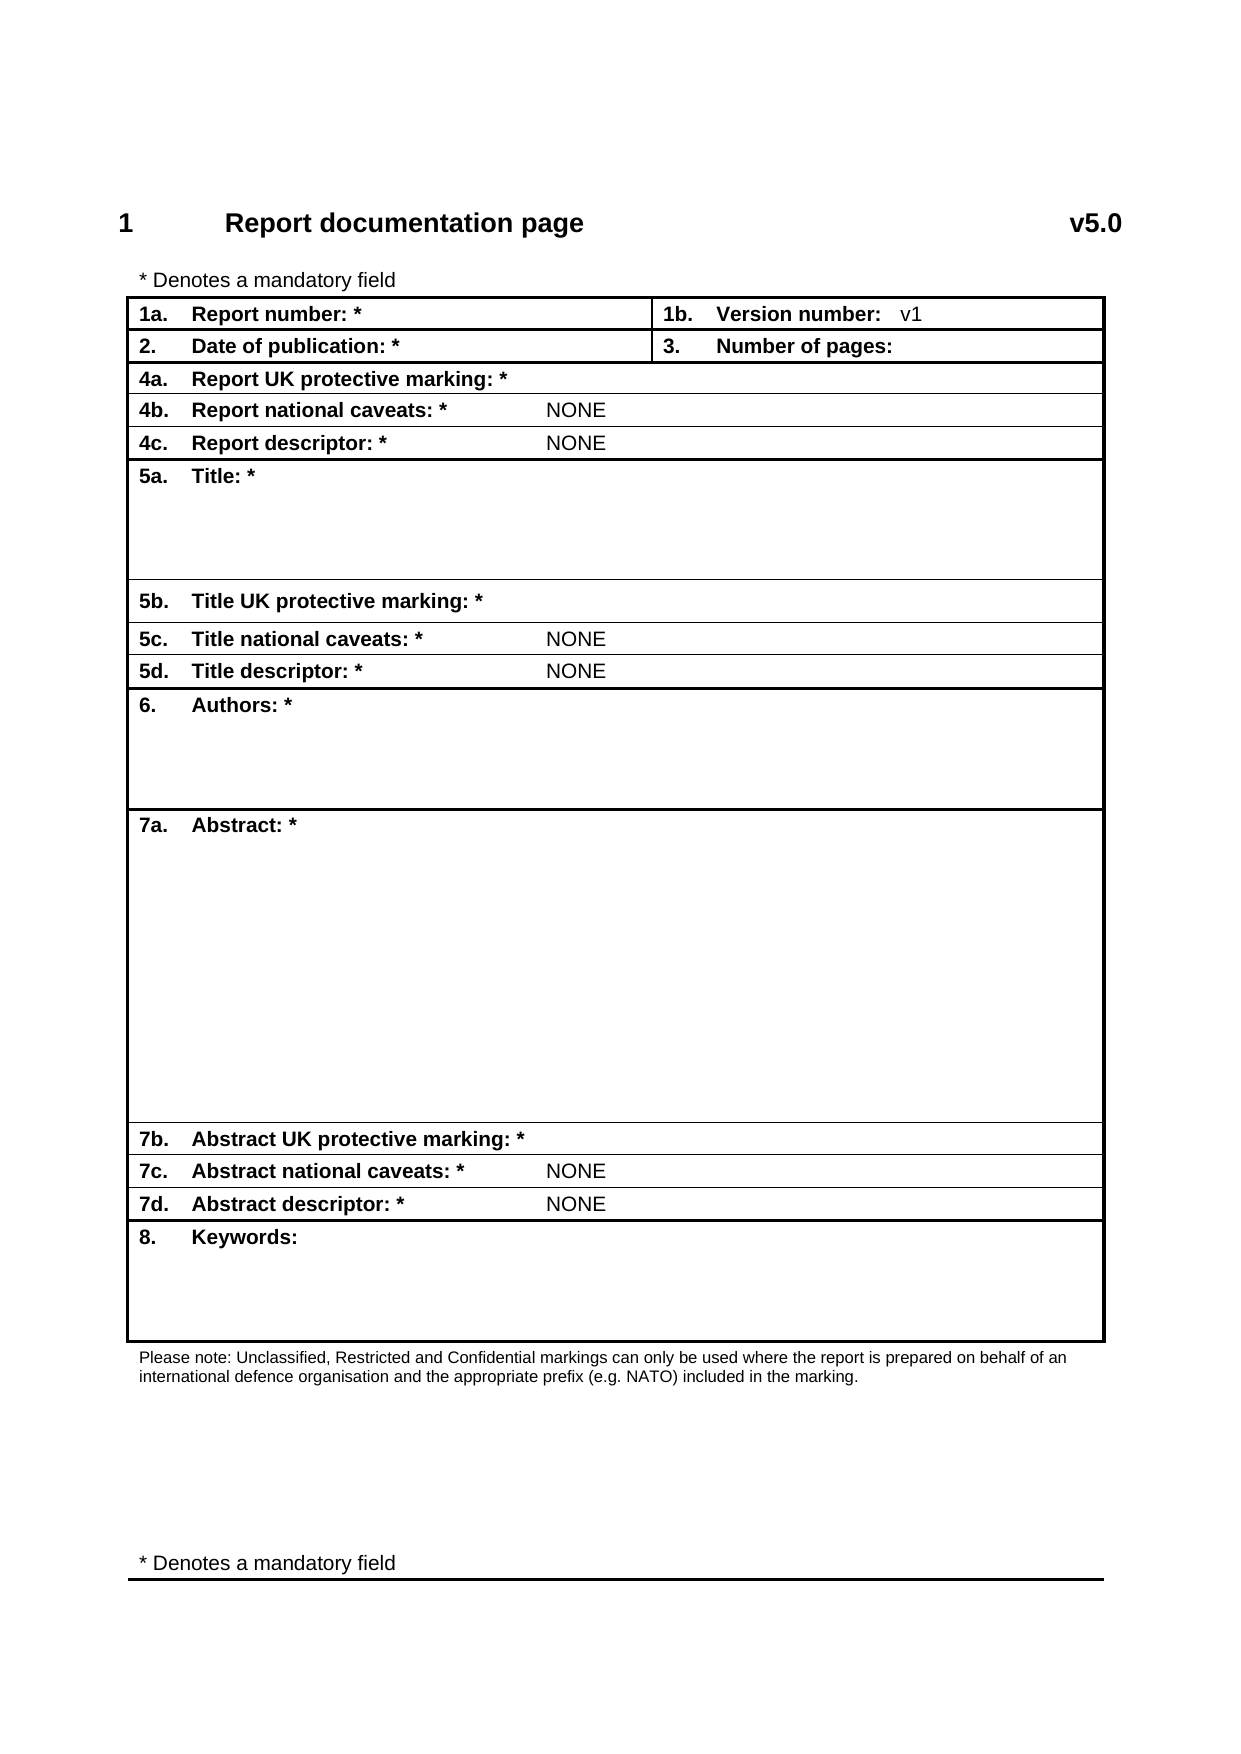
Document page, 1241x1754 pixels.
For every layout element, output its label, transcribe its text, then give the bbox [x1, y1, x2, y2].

table_cell 7d. [129, 1188, 191, 1219]
table_cell Prefix Title UK protective marking [546, 580, 1102, 622]
table_cell Report UK protective marking: * [191, 364, 546, 393]
table_cell Title national caveats: * [191, 623, 546, 654]
table_cell Pages [900, 331, 1102, 361]
table_cell [129, 1252, 191, 1339]
table_cell [129, 840, 191, 1122]
table_cell Abstract. [191, 840, 1102, 1122]
table_cell Abstract UK protective marking: * [191, 1123, 546, 1154]
subtitle Report documentation page v5.0 [118, 207, 1122, 238]
table_cell Report number: * [191, 299, 405, 328]
table_cell 4b. [129, 394, 191, 426]
table_cell 3. [653, 331, 716, 361]
table_cell 7c. [129, 1155, 191, 1187]
table_cell NONE [546, 427, 1102, 458]
table_cell 7a. [129, 811, 191, 840]
table_cell Version number: [716, 299, 900, 328]
table_cell 5a. [129, 461, 191, 491]
table_cell Report descriptor: * [191, 427, 546, 458]
table_cell [129, 719, 191, 807]
table_cell Abstract descriptor: * [191, 1188, 546, 1219]
table_cell Authors: * [191, 690, 1102, 719]
table_cell 1b. [653, 299, 716, 328]
table_cell 2. [129, 331, 191, 361]
table_cell Title: * [191, 461, 1102, 491]
table_cell 6. [129, 690, 191, 719]
table_cell Date of publication: * [191, 331, 405, 361]
table_cell Keywords: [191, 1222, 1102, 1252]
table_cell 8. [129, 1222, 191, 1252]
table_cell NONE [546, 1155, 1102, 1187]
table_cell Title descriptor: * [191, 655, 546, 687]
table_cell [191, 719, 1102, 807]
table_cell v1 [900, 299, 1102, 328]
table_cell 4c. [129, 427, 191, 458]
table_cell Please note: Unclassified, Restricted and Confidential markings can only be used where the report is prepared on behalf of an international defence organisation and the appropriate prefix (e.g. NATO) included in the marking. [128, 1343, 1104, 1545]
table_cell Prefix Abstract UK protective marking [546, 1123, 1102, 1154]
table_header * Denotes a mandatory field [128, 263, 1104, 296]
table_cell Title UK protective marking: * [191, 580, 546, 622]
table_cell [191, 1252, 1102, 1339]
table_cell * Denotes a mandatory field [128, 1545, 1104, 1577]
table_cell Prefix Report UK protective marking [546, 364, 1102, 393]
table_cell 4a. [129, 364, 191, 393]
table_cell [191, 491, 1102, 578]
table_cell 5d. [129, 655, 191, 687]
table_cell NONE [546, 623, 1102, 654]
table_cell 5b. [129, 580, 191, 622]
table_cell 5c. [129, 623, 191, 654]
table_cell [405, 331, 651, 361]
table_cell Abstract national caveats: * [191, 1155, 546, 1187]
table_cell Number of pages: [716, 331, 900, 361]
table_cell NONE [546, 394, 1102, 426]
table_cell Report national caveats: * [191, 394, 546, 426]
table_cell [405, 299, 651, 328]
table_cell Abstract: * [191, 811, 1102, 840]
table_cell 1a. [129, 299, 191, 328]
table_cell 7b. [129, 1123, 191, 1154]
table_cell NONE [546, 1188, 1102, 1219]
table_cell [129, 491, 191, 578]
table_cell NONE [546, 655, 1102, 687]
